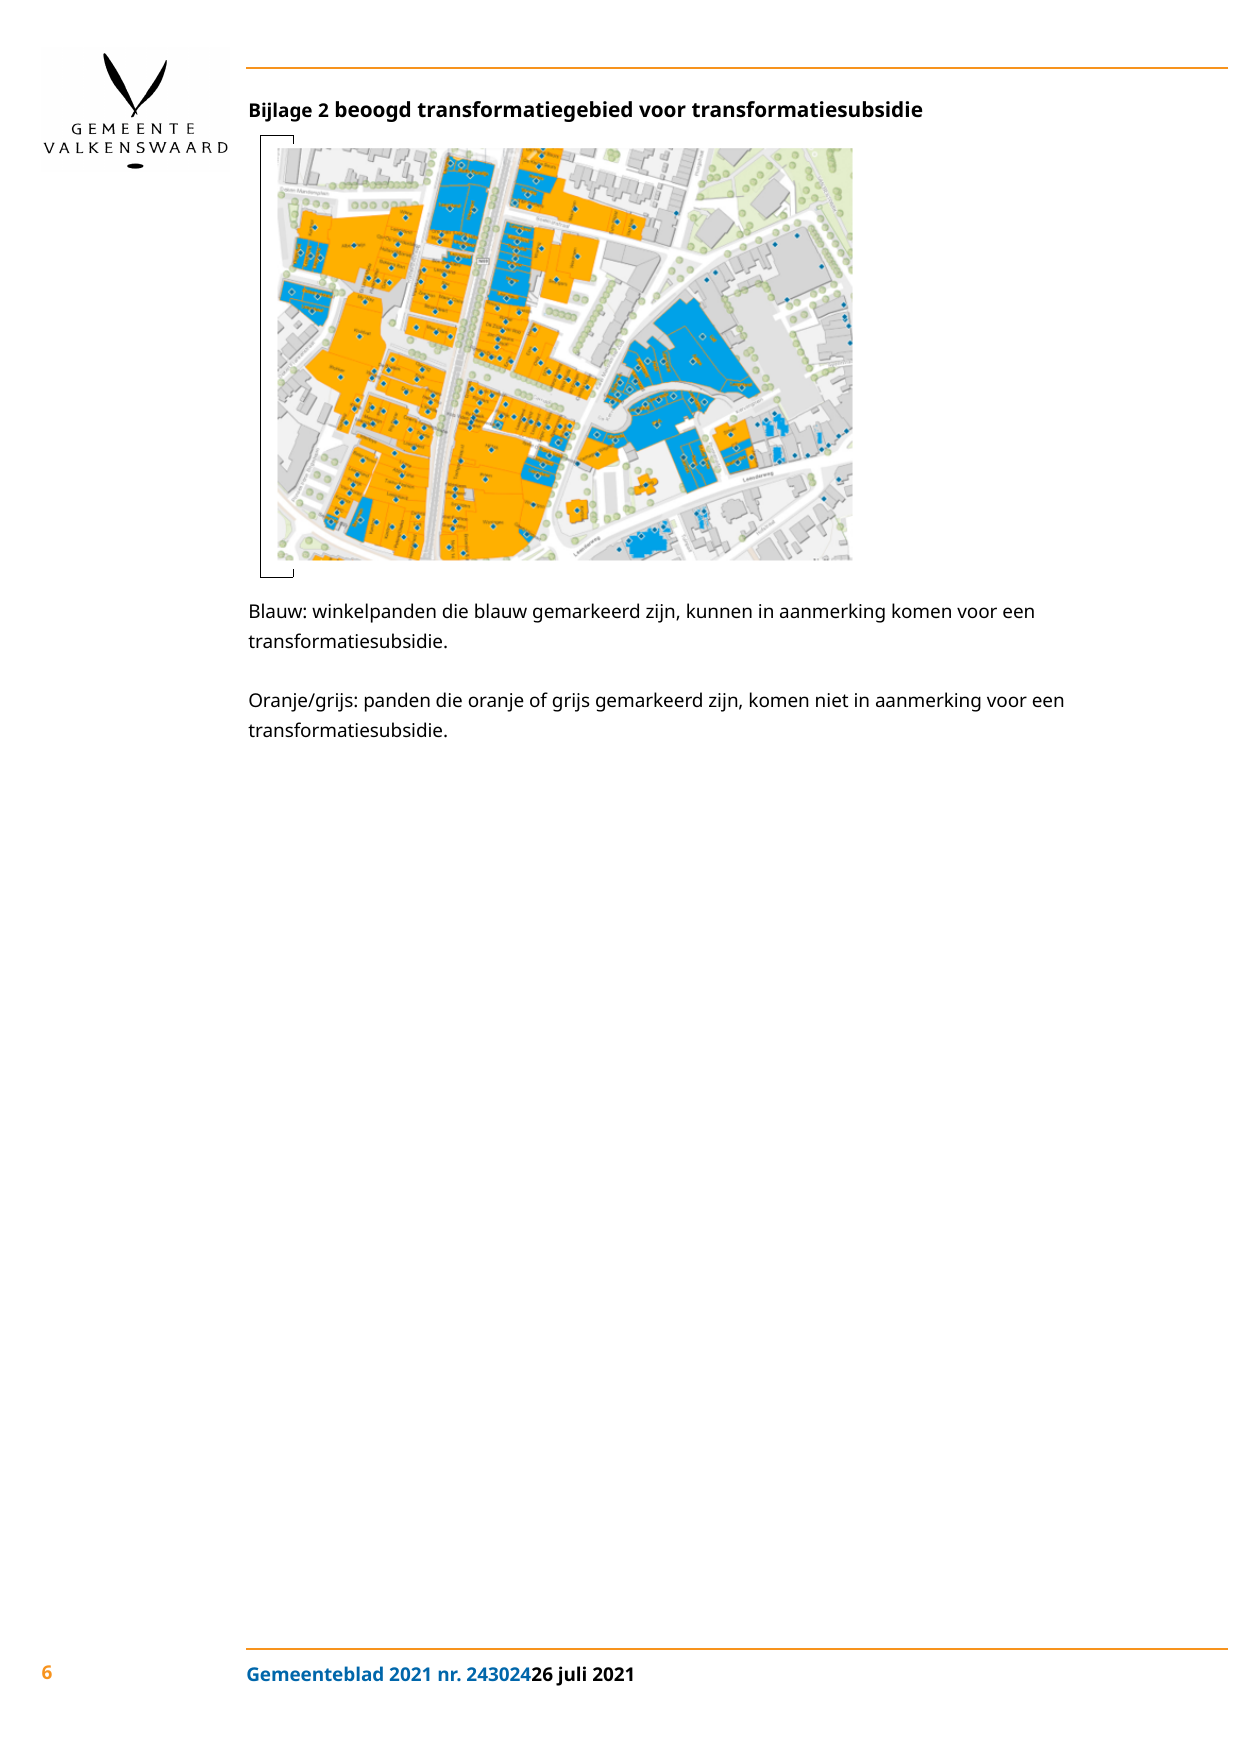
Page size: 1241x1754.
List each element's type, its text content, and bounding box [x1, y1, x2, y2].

picture [41, 47, 231, 172]
picture [268, 144, 860, 569]
text Blauw: winkelpanden die blauw gemarkeerd zijn, kunnen in aanmerking komen voor een transformatiesubsidie. [248, 598, 1152, 654]
text Oranje/grijs: panden die oranje of grijs gemarkeerd zijn, komen niet in aanmerking voor een transformatiesubsidie. [248, 687, 1152, 743]
text Bijlage 2 beoogd transformatiegebied voor transformatiesubsidie [248, 95, 1152, 123]
